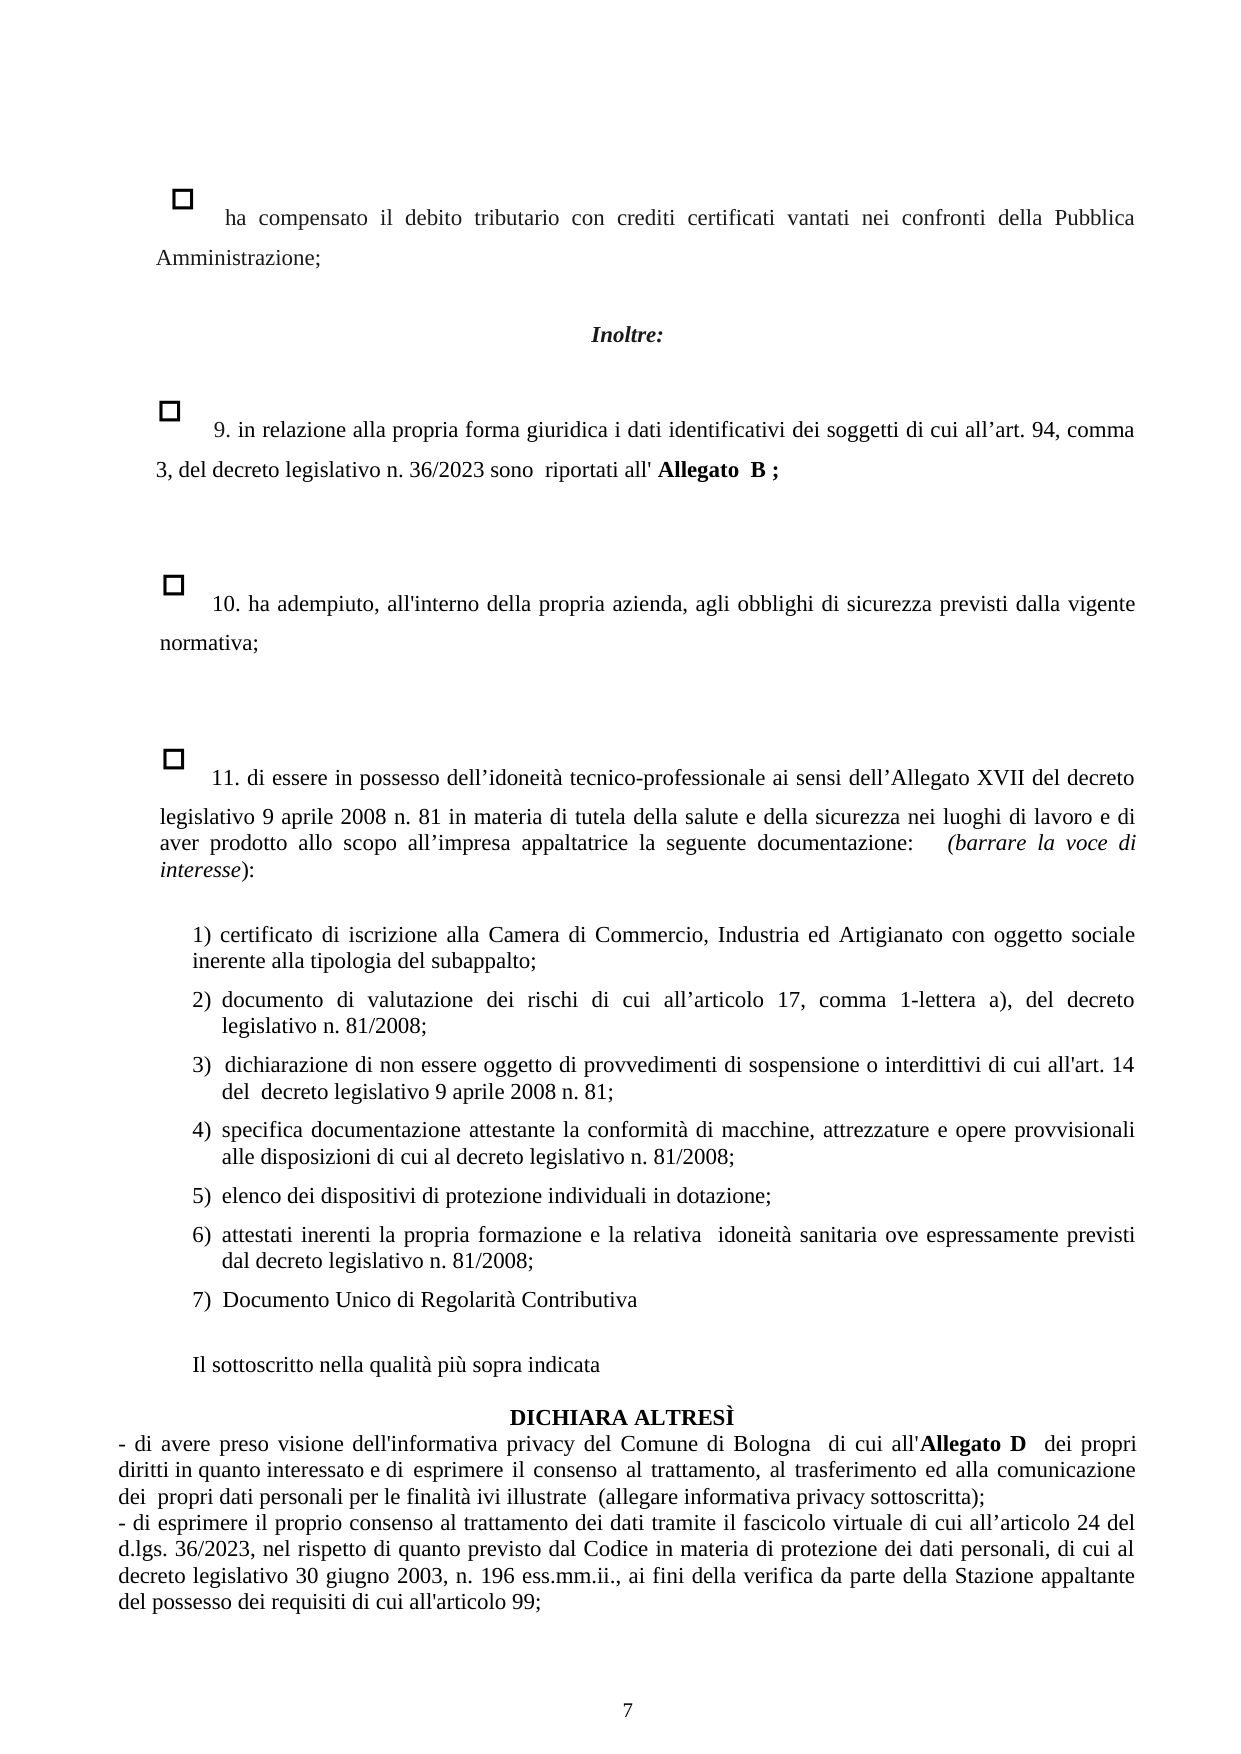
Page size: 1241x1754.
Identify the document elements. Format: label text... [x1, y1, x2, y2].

text Inoltre: [118, 321, 1137, 348]
text 1) certificato di iscrizione alla Camera di Commercio, Industria ed Artigianato con oggetto sociale inerente alla tipologia del subappalto; [118, 921, 1137, 974]
text - di avere preso visione dell'informativa privacy del Comune di Bologna di cui all'Allegato D dei propri diritti in quanto interessato e di esprimere il consenso al trattamento, al trasferimento ed alla comunicazione dei propri dati personali per le finalità ivi illustrate (allegare informativa privacy sottoscritta); [118, 1430, 1137, 1509]
text - di esprimere il proprio consenso al trattamento dei dati tramite il fascicolo virtuale di cui all’articolo 24 del d.lgs. 36/2023, nel rispetto di quanto previsto dal Codice in materia di protezione dei dati personali, di cui al decreto legislativo 30 giugno 2003, n. 196 ess.mm.ii., ai fini della verifica da parte della Stazione appaltante del possesso dei requisiti di cui all'articolo 99; [118, 1509, 1137, 1614]
list ▫️ 9. in relazione alla propria forma giuridica i dati identificativi dei soggetti di cui all’art. 94, comma 3, del decreto legislativo n. 36/2023 sono riportati all' Allegato B ; [118, 360, 1137, 482]
list ▫️ ha compensato il debito tributario con crediti certificati vantati nei confronti della Pubblica Amministrazione; [118, 148, 1137, 270]
text 6) attestati inerenti la propria formazione e la relativa idoneità sanitaria ove espressamente previsti dal decreto legislativo n. 81/2008; [192, 1221, 1137, 1273]
text 7) Documento Unico di Regolarità Contributiva [192, 1286, 1137, 1312]
text ▫️ 10. ha adempiuto, all'interno della propria azienda, agli obblighi di sicurezza previsti dalla vigente normativa; [159, 534, 1137, 656]
text DICHIARA ALTRESÌ [118, 1404, 1137, 1430]
text 5) elenco dei dispositivi di protezione individuali in dotazione; [192, 1182, 1137, 1208]
text ▫️ 11. di essere in possesso dell’idoneità tecnico-professionale ai sensi dell’Allegato XVII del decreto legislativo 9 aprile 2008 n. 81 in materia di tutela della salute e della sicurezza nei luoghi di lavoro e di aver prodotto allo scopo all’impresa appaltatrice la seguente documentazione: (barrare la voce di interesse): [159, 707, 1137, 882]
text 3) dichiarazione di non essere oggetto di provvedimenti di sospensione o interdittivi di cui all'art. 14 del decreto legislativo 9 aprile 2008 n. 81; [192, 1051, 1137, 1104]
text 2) documento di valutazione dei rischi di cui all’articolo 17, comma 1-lettera a), del decreto legislativo n. 81/2008; [192, 986, 1137, 1039]
text 4) specifica documentazione attestante la conformità di macchine, attrezzature e opere provvisionali alle disposizioni di cui al decreto legislativo n. 81/2008; [192, 1117, 1137, 1169]
text Il sottoscritto nella qualità più sopra indicata [118, 1351, 1137, 1377]
